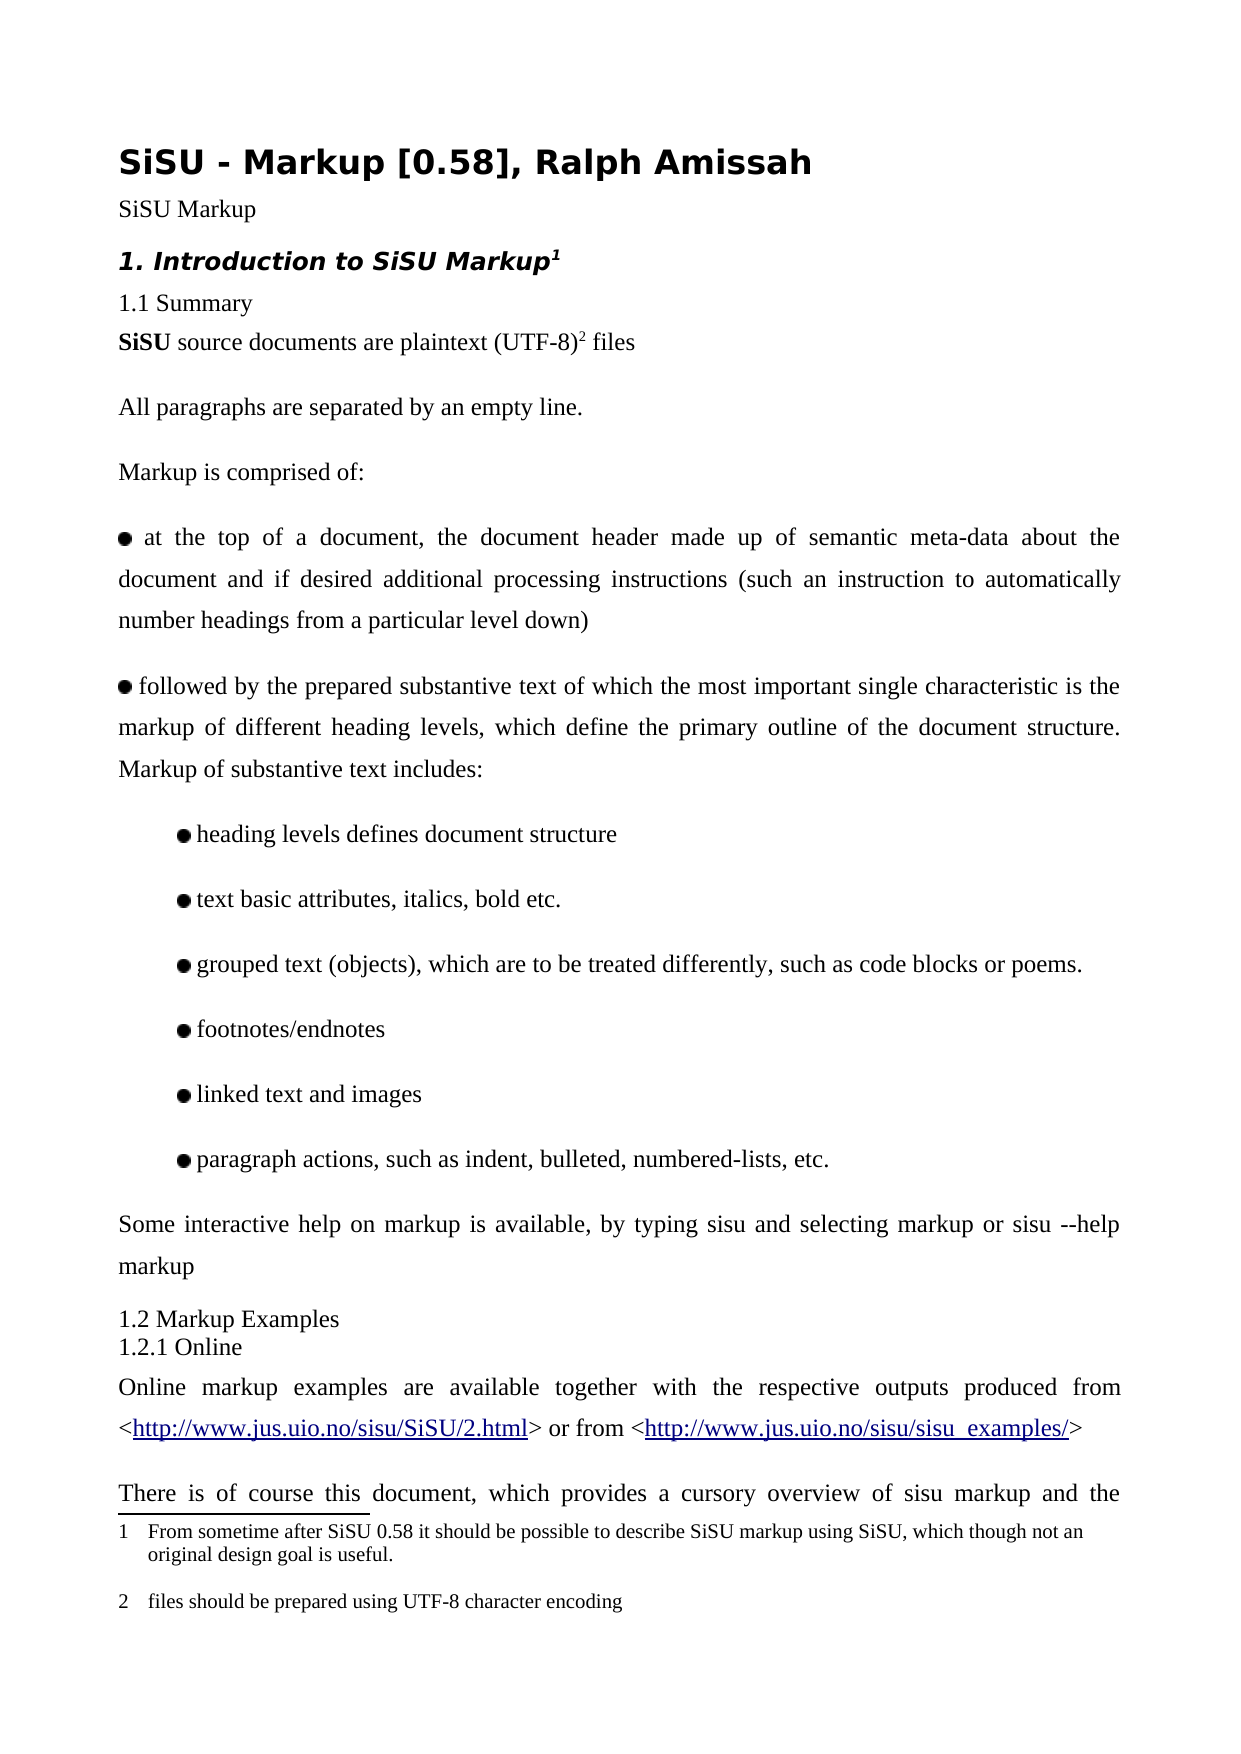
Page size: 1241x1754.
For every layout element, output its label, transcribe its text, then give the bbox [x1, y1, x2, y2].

subtitle 1.2 Markup Examples [118, 1306, 1122, 1333]
text grouped text (objects), which are to be treated differently, such as code blocks or poems. [177, 950, 1122, 978]
picture [177, 829, 191, 843]
text heading levels defines document structure [177, 820, 1122, 848]
text Markup is comprised of: [118, 458, 1122, 486]
text followed by the prepared substantive text of which the most important single characteristic is the markup of different heading levels, which define the primary outline of the document structure. Markup of substantive text includes: [118, 672, 1122, 783]
picture [177, 894, 191, 908]
picture [177, 1154, 191, 1168]
text Some interactive help on markup is available, by typing sisu and selecting markup or sisu --help markup [118, 1211, 1122, 1280]
picture [118, 680, 132, 694]
picture [177, 959, 191, 973]
text SiSU source documents are plaintext (UTF-8) files [118, 328, 1122, 356]
text text basic attributes, italics, bold etc. [177, 885, 1122, 913]
subtitle SiSU - Markup [0.58], Ralph Amissah [118, 143, 1122, 182]
picture [177, 1024, 191, 1038]
text From sometime after SiSU 0.58 it should be possible to describe SiSU markup using SiSU, which though not an original design goal is useful. [118, 1520, 1122, 1566]
text footnotes/endnotes [177, 1015, 1122, 1043]
text paragraph actions, such as indent, bulleted, numbered-lists, etc. [177, 1146, 1122, 1173]
subtitle 1.1 Summary [118, 289, 1122, 316]
subtitle 1. Introduction to SiSU Markup [118, 247, 1122, 276]
subtitle 1.2.1 Online [118, 1333, 1122, 1361]
text There is of course this document, which provides a cursory overview of sisu markup and the [118, 1479, 1122, 1507]
text at the top of a document, the document header made up of semantic meta-data about the document and if desired additional processing instructions (such an instruction to automatically number headings from a particular level down) [118, 523, 1122, 634]
text Online markup examples are available together with the respective outputs produced from <http://www.jus.uio.no/sisu/SiSU/2.html> or from <http://www.jus.uio.no/sisu/sisu_examples/> [118, 1373, 1122, 1442]
text All paragraphs are separated by an empty line. [118, 393, 1122, 421]
text files should be prepared using UTF-8 character encoding [118, 1589, 1122, 1613]
text linked text and images [177, 1080, 1122, 1108]
picture [177, 1089, 191, 1103]
picture [118, 532, 132, 546]
subtitle SiSU Markup [118, 195, 1122, 222]
